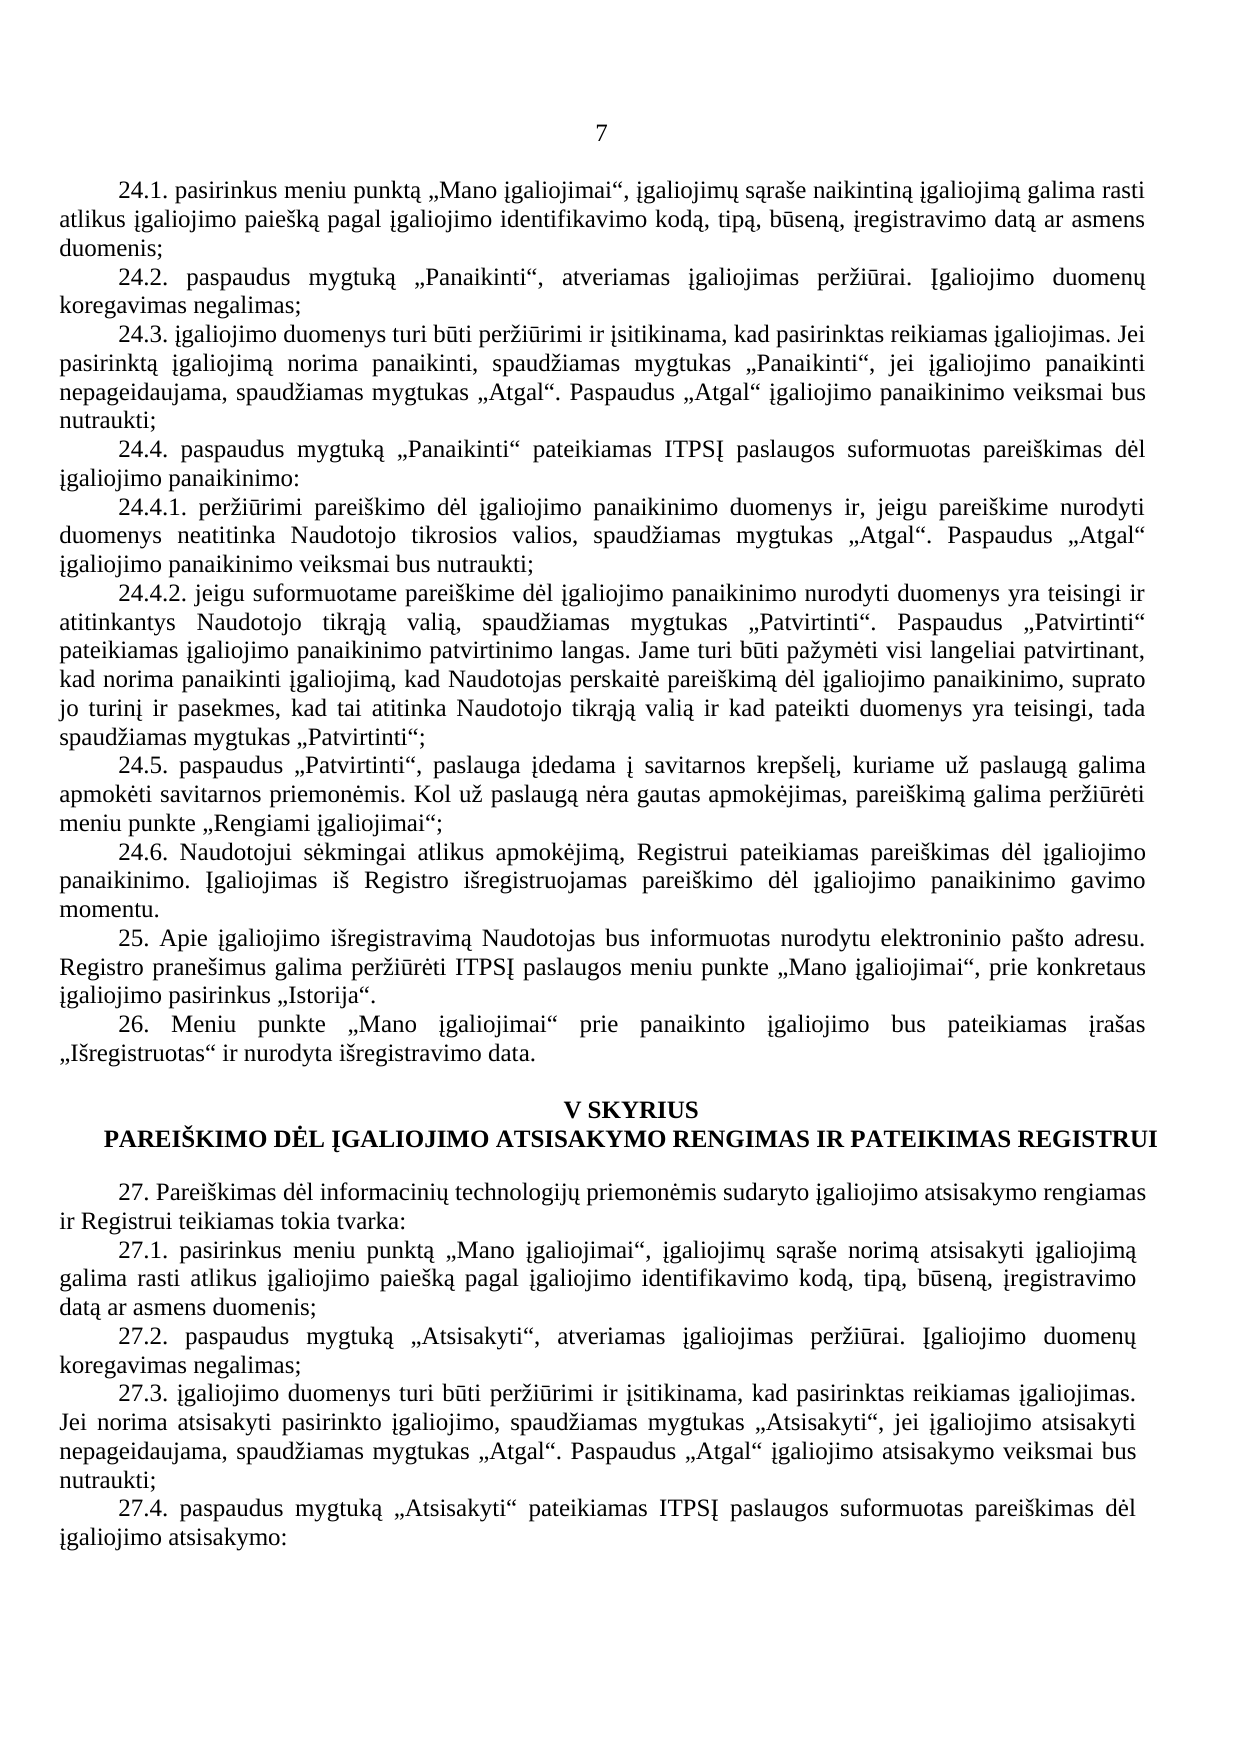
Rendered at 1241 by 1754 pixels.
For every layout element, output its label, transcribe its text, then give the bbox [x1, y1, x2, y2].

text 24.4.2. jeigu suformuotame pareiškime dėl įgaliojimo panaikinimo nurodyti duomenys yra teisingi ir atitinkantys Naudotojo tikrąją valią, spaudžiamas mygtukas „Patvirtinti“. Paspaudus „Patvirtinti“ pateikiamas įgaliojimo panaikinimo patvirtinimo langas. Jame turi būti pažymėti visi langeliai patvirtinant, kad norima panaikinti įgaliojimą, kad Naudotojas perskaitė pareiškimą dėl įgaliojimo panaikinimo, suprato jo turinį ir pasekmes, kad tai atitinka Naudotojo tikrąją valią ir kad pateikti duomenys yra teisingi, tada spaudžiamas mygtukas „Patvirtinti“; [59, 578, 1147, 751]
text 24.3. įgaliojimo duomenys turi būti peržiūrimi ir įsitikinama, kad pasirinktas reikiamas įgaliojimas. Jei pasirinktą įgaliojimą norima panaikinti, spaudžiamas mygtukas „Panaikinti“, jei įgaliojimo panaikinti nepageidaujama, spaudžiamas mygtukas „Atgal“. Paspaudus „Atgal“ įgaliojimo panaikinimo veiksmai bus nutraukti; [59, 319, 1147, 434]
text 25. Apie įgaliojimo išregistravimą Naudotojas bus informuotas nurodytu elektroninio pašto adresu. Registro pranešimus galima peržiūrėti ITPSĮ paslaugos meniu punkte „Mano įgaliojimai“, prie konkretaus įgaliojimo pasirinkus „Istorija“. [59, 923, 1147, 1009]
text 24.4. paspaudus mygtuką „Panaikinti“ pateikiamas ITPSĮ paslaugos suformuotas pareiškimas dėl įgaliojimo panaikinimo: [59, 434, 1147, 492]
text 27.4. paspaudus mygtuką „Atsisakyti“ pateikiamas ITPSĮ paslaugos suformuotas pareiškimas dėl įgaliojimo atsisakymo: [59, 1493, 1137, 1551]
text 24.6. Naudotojui sėkmingai atlikus apmokėjimą, Registrui pateikiamas pareiškimas dėl įgaliojimo panaikinimo. Įgaliojimas iš Registro išregistruojamas pareiškimo dėl įgaliojimo panaikinimo gavimo momentu. [59, 837, 1147, 923]
text V SKYRIUS [59, 1096, 1203, 1124]
text 24.1. pasirinkus meniu punktą „Mano įgaliojimai“, įgaliojimų sąraše naikintiną įgaliojimą galima rasti atlikus įgaliojimo paiešką pagal įgaliojimo identifikavimo kodą, tipą, būseną, įregistravimo datą ar asmens duomenis; [59, 176, 1147, 262]
text 24.4.1. peržiūrimi pareiškimo dėl įgaliojimo panaikinimo duomenys ir, jeigu pareiškime nurodyti duomenys neatitinka Naudotojo tikrosios valios, spaudžiamas mygtukas „Atgal“. Paspaudus „Atgal“ įgaliojimo panaikinimo veiksmai bus nutraukti; [59, 492, 1147, 578]
text 26. Meniu punkte „Mano įgaliojimai“ prie panaikinto įgaliojimo bus pateikiamas įrašas „Išregistruotas“ ir nurodyta išregistravimo data. [59, 1009, 1147, 1067]
text 27. Pareiškimas dėl informacinių technologijų priemonėmis sudaryto įgaliojimo atsisakymo rengiamas ir Registrui teikiamas tokia tvarka: [59, 1177, 1147, 1235]
text 27.1. pasirinkus meniu punktą „Mano įgaliojimai“, įgaliojimų sąraše norimą atsisakyti įgaliojimą galima rasti atlikus įgaliojimo paiešką pagal įgaliojimo identifikavimo kodą, tipą, būseną, įregistravimo datą ar asmens duomenis; [59, 1235, 1137, 1321]
text PAREIŠKIMO DĖL ĮGALIOJIMO ATSISAKYMO RENGIMAS IR PATEIKIMAS REGISTRUI [59, 1124, 1203, 1153]
text 24.2. paspaudus mygtuką „Panaikinti“, atveriamas įgaliojimas peržiūrai. Įgaliojimo duomenų koregavimas negalimas; [59, 262, 1147, 319]
text 27.2. paspaudus mygtuką „Atsisakyti“, atveriamas įgaliojimas peržiūrai. Įgaliojimo duomenų koregavimas negalimas; [59, 1321, 1137, 1378]
text 27.3. įgaliojimo duomenys turi būti peržiūrimi ir įsitikinama, kad pasirinktas reikiamas įgaliojimas. Jei norima atsisakyti pasirinkto įgaliojimo, spaudžiamas mygtukas „Atsisakyti“, jei įgaliojimo atsisakyti nepageidaujama, spaudžiamas mygtukas „Atgal“. Paspaudus „Atgal“ įgaliojimo atsisakymo veiksmai bus nutraukti; [59, 1378, 1137, 1493]
text 24.5. paspaudus „Patvirtinti“, paslauga įdedama į savitarnos krepšelį, kuriame už paslaugą galima apmokėti savitarnos priemonėmis. Kol už paslaugą nėra gautas apmokėjimas, pareiškimą galima peržiūrėti meniu punkte „Rengiami įgaliojimai“; [59, 751, 1147, 837]
